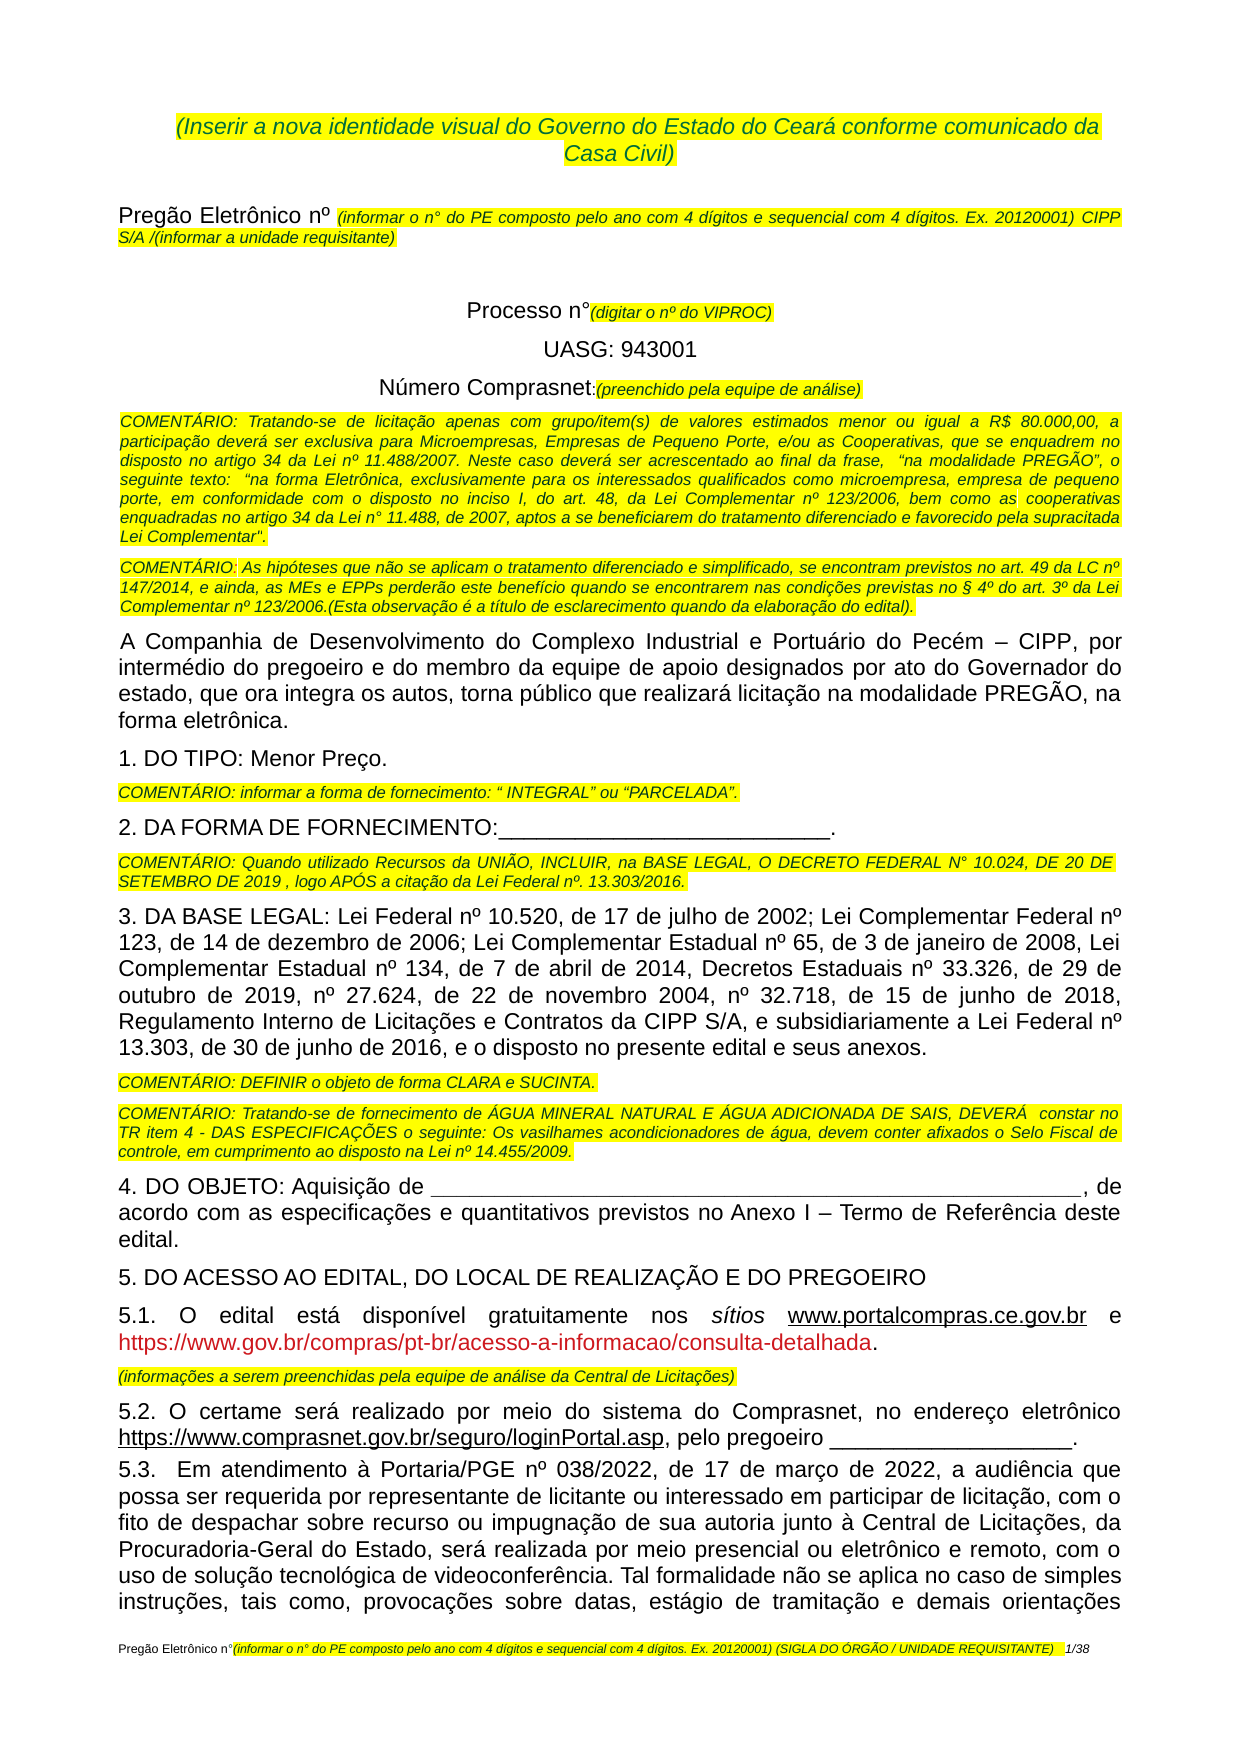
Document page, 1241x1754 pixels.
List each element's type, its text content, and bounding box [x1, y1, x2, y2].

text COMENTÁRIO: Quando utilizado Recursos da UNIÃO, INCLUIR, na BASE LEGAL, O DECRETO FEDERAL N° 10.024, DE 20 DE SETEMBRO DE 2019 , logo APÓS a citação da Lei Federal nº. 13.303/2016. [118, 852, 1116, 891]
text 5.2. O certame será realizado por meio do sistema do Comprasnet, no endereço eletrônico https://www.comprasnet.gov.br/seguro/loginPortal.asp, pelo pregoeiro ___________________. [118, 1398, 1122, 1451]
text COMENTÁRIO: Tratando-se de licitação apenas com grupo/item(s) de valores estimados menor ou igual a R$ 80.000,00, a participação deverá ser exclusiva para Microempresas, Empresas de Pequeno Porte, e/ou as Cooperativas, que se enquadrem no disposto no artigo 34 da Lei nº 11.488/2007. Neste caso deverá ser acrescentado ao final da frase, “na modalidade PREGÃO”, o seguinte texto: “na forma Eletrônica, exclusivamente para os interessados qualificados como microempresa, empresa de pequeno porte, em conformidade com o disposto no inciso I, do art. 48, da Lei Complementar nº 123/2006, bem como as cooperativas enquadradas no artigo 34 da Lei n° 11.488, de 2007, aptos a se beneficiarem do tratamento diferenciado e favorecido pela supracitada Lei Complementar". [120, 412, 1122, 546]
text Número Comprasnet:(preenchido pela equipe de análise) [119, 374, 1122, 400]
text Processo n°(digitar o nº do VIPROC) [118, 297, 1122, 324]
text A Companhia de Desenvolvimento do Complexo Industrial e Portuário do Pecém – cipp, por intermédio do pregoeiro e do membro da equipe de apoio designados por ato do Governador do estado, que ora integra os autos, torna público que realizará licitação na modalidade PREGÃO, na forma eletrônica. [118, 628, 1122, 733]
text 4. DO OBJETO: Aquisição de ___________________________________________________, de acordo com as especificações e quantitativos previstos no Anexo I – Termo de Referência deste edital. [118, 1173, 1122, 1252]
text 5.1. O edital está disponível gratuitamente nos sítios www.portalcompras.ce.gov.br e https://www.gov.br/compras/pt-br/acesso-a-informacao/consulta-detalhada. [118, 1302, 1122, 1355]
text COMENTÁRIO: As hipóteses que não se aplicam o tratamento diferenciado e simplificado, se encontram previstos no art. 49 da LC nº 147/2014, e ainda, as MEs e EPPs perderão este benefício quando se encontrarem nas condições previstas no § 4º do art. 3º da Lei Complementar nº 123/2006.(Esta observação é a título de esclarecimento quando da elaboração do edital). [120, 558, 1122, 616]
text 1. DO TIPO: Menor Preço. [118, 745, 1122, 771]
text (informações a serem preenchidas pela equipe de análise da Central de Licitações) [118, 1367, 1122, 1386]
text COMENTÁRIO: informar a forma de fornecimento: “ INTEGRAL” ou “PARCELADA”. [118, 783, 1122, 802]
text COMENTÁRIO: DEFINIR o objeto de forma CLARA e SUCINTA. [118, 1073, 1122, 1092]
text COMENTÁRIO: Tratando-se de fornecimento de ÁGUA MINERAL NATURAL E ÁGUA ADICIONADA DE SAIS, DEVERÁ constar no TR item 4 - DAS ESPECIFICAÇÕES o seguinte: Os vasilhames acondicionadores de água, devem conter afixados o Selo Fiscal de controle, em cumprimento ao disposto na Lei nº 14.455/2009. [118, 1104, 1122, 1161]
text UASG: 943001 [118, 336, 1122, 362]
text 5. DO ACESSO AO EDITAL, DO LOCAL DE REALIZAÇÃO E DO PREGOEIRO [118, 1264, 1122, 1290]
text Pregão Eletrônico nº (informar o n° do PE composto pelo ano com 4 dígitos e sequencial com 4 dígitos. Ex. 20120001) CIPP S/A /(informar a unidade requisitante) [118, 202, 1122, 247]
text 3. DA BASE LEGAL: Lei Federal nº 10.520, de 17 de julho de 2002; Lei Complementar Federal nº 123, de 14 de dezembro de 2006; Lei Complementar Estadual nº 65, de 3 de janeiro de 2008, Lei Complementar Estadual nº 134, de 7 de abril de 2014, Decretos Estaduais nº 33.326, de 29 de outubro de 2019, nº 27.624, de 22 de novembro 2004, nº 32.718, de 15 de junho de 2018, Regulamento Interno de Licitações e Contratos da CIPP S/A, e subsidiariamente a Lei Federal nº 13.303, de 30 de junho de 2016, e o disposto no presente edital e seus anexos. [118, 903, 1122, 1061]
text 2. DA FORMA DE FORNECIMENTO:__________________________. [118, 814, 1122, 841]
text 5.3. Em atendimento à Portaria/PGE nº 038/2022, de 17 de março de 2022, a audiência que possa ser requerida por representante de licitante ou interessado em participar de licitação, com o fito de despachar sobre recurso ou impugnação de sua autoria junto à Central de Licitações, da Procuradoria-Geral do Estado, será realizada por meio presencial ou eletrônico e remoto, com o uso de solução tecnológica de videoconferência. Tal formalidade não se aplica no caso de simples instruções, tais como, provocações sobre datas, estágio de tramitação e demais orientações [118, 1456, 1122, 1614]
